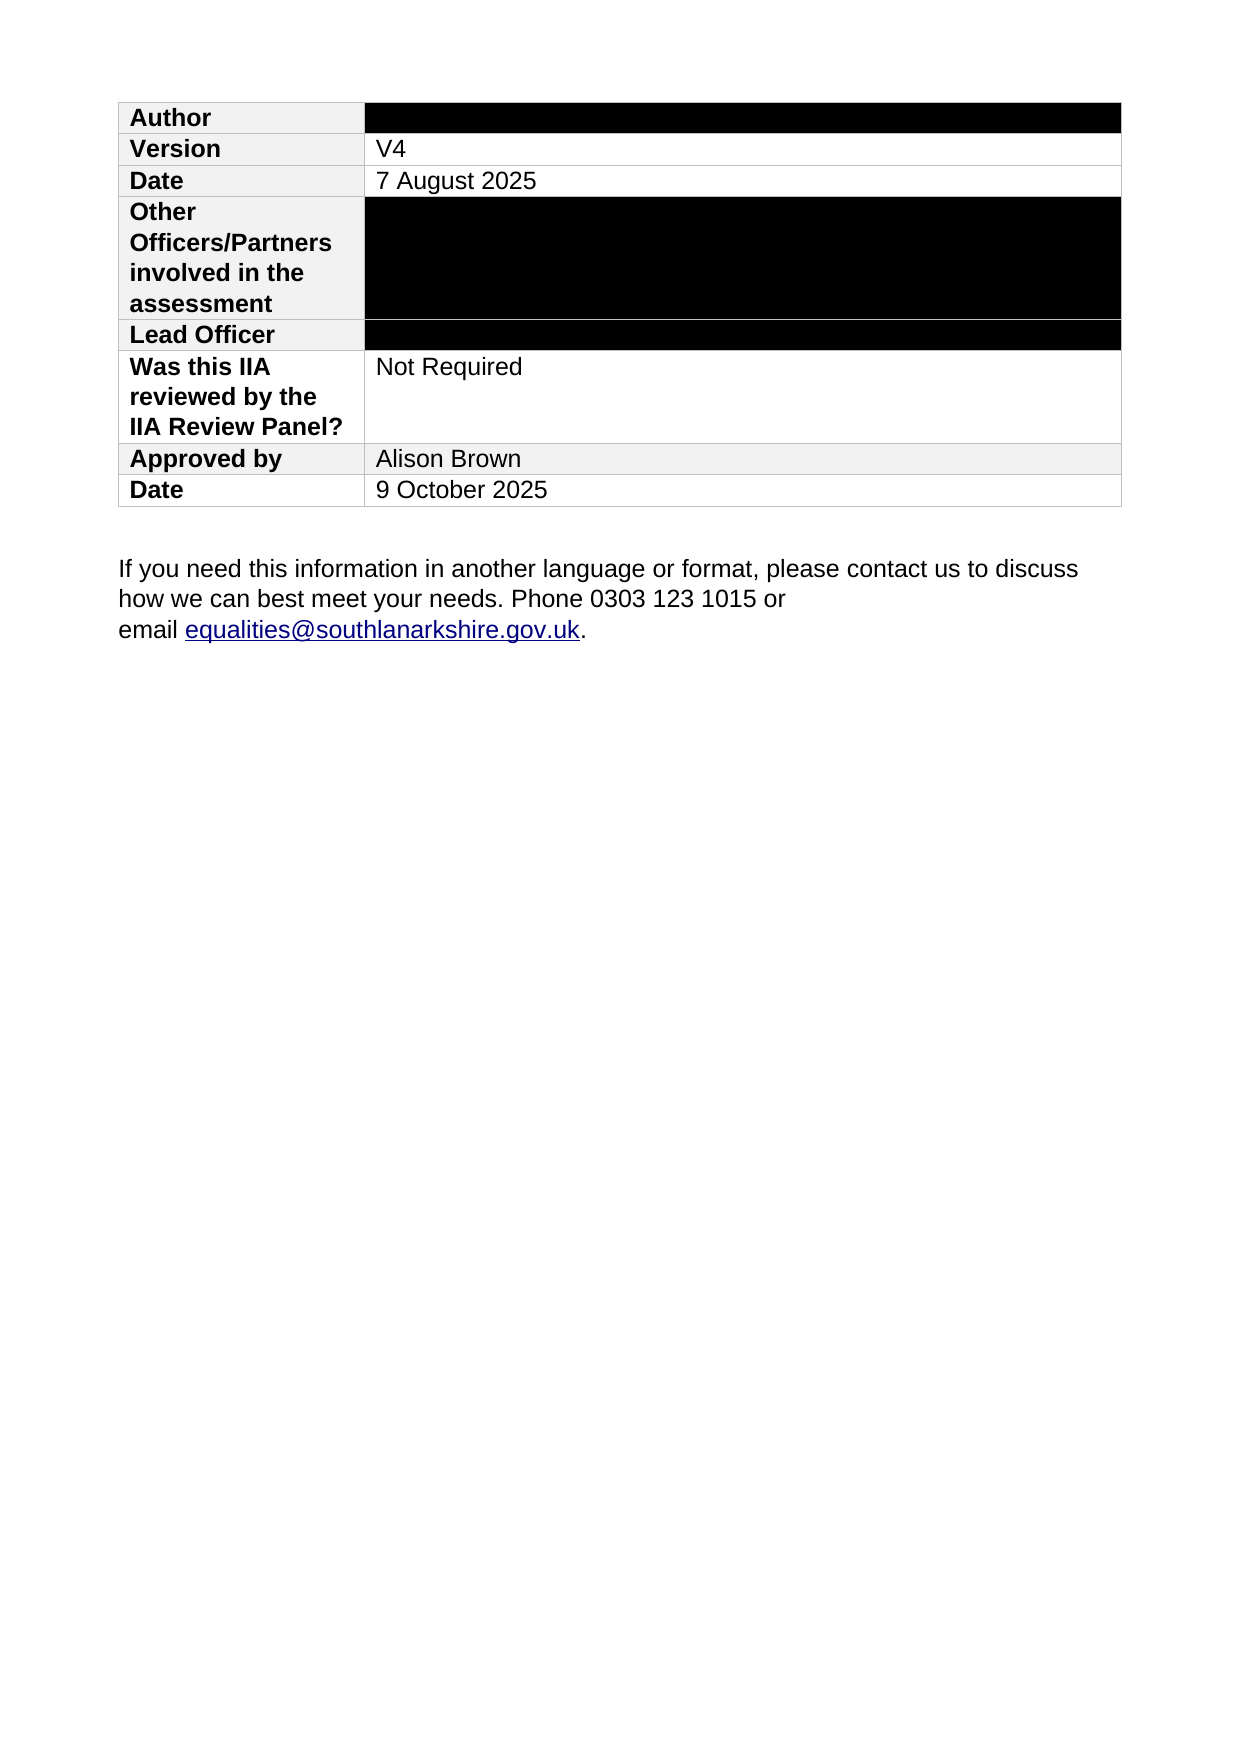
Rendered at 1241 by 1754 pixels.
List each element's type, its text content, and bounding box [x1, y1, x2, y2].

table_cell Was this IIA reviewed by the IIA Review Panel? [119, 351, 364, 443]
table_cell 9 October 2025 [365, 475, 1121, 506]
table_cell Not Required [365, 351, 1121, 443]
table_header Author [119, 103, 364, 133]
table_cell Version [119, 134, 364, 165]
table_cell [365, 320, 1121, 350]
table_header [365, 103, 1121, 133]
table_cell V4 [365, 134, 1121, 165]
text If you need this information in another language or format, please contact us to discuss how we can best meet your needs. Phone 0303 123 1015 or email equalities@southlanarkshire.gov.uk. [118, 554, 1122, 643]
table_cell Alison Brown [365, 444, 1121, 474]
table_cell [365, 197, 1121, 319]
table_cell Date [119, 166, 364, 196]
table_cell 7 August 2025 [365, 166, 1121, 196]
table_cell Approved by [119, 444, 364, 474]
table_cell Date [119, 475, 364, 506]
table_cell Other Officers/Partners involved in the assessment [119, 197, 364, 319]
table_cell Lead Officer [119, 320, 364, 350]
